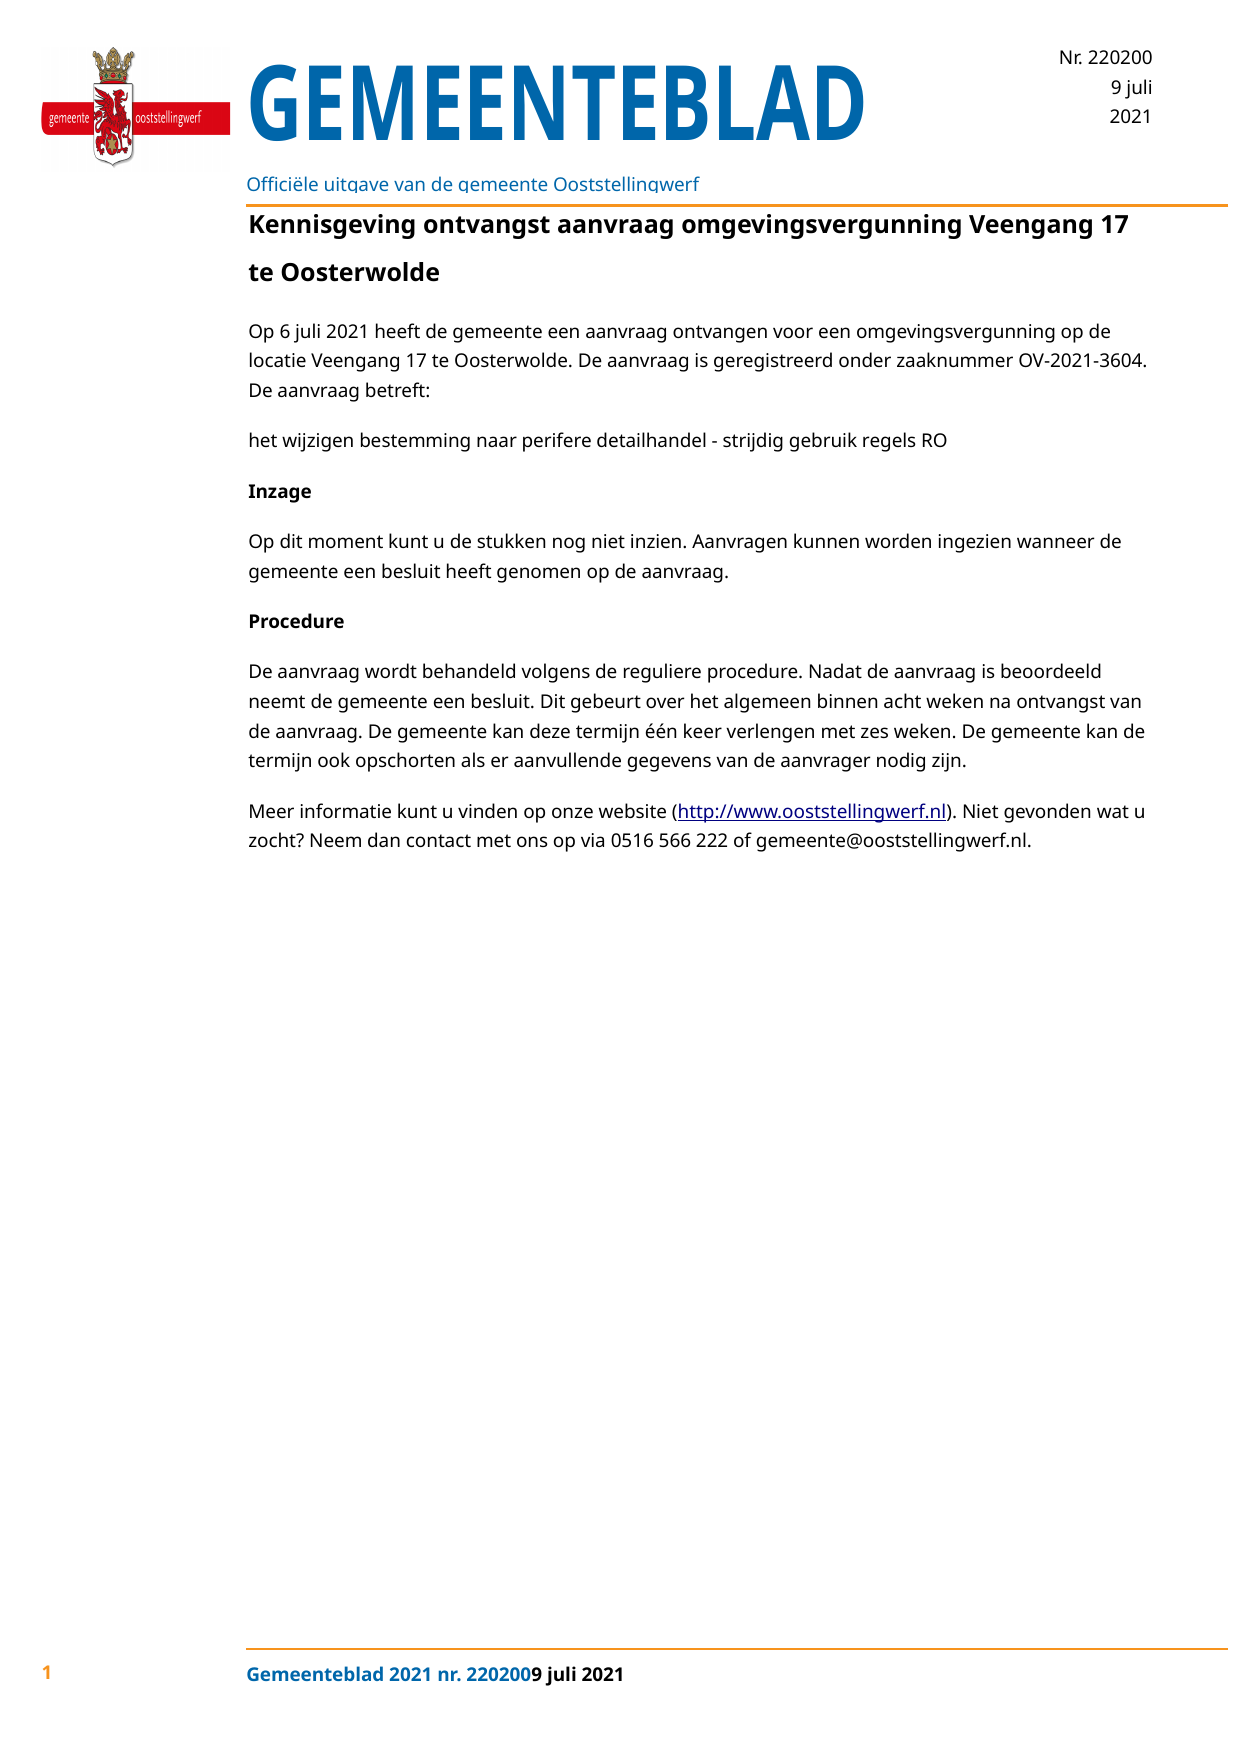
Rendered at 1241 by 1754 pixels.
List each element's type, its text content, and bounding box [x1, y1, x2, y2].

text De aanvraag wordt behandeld volgens de reguliere procedure. Nadat de aanvraag is beoordeeld neemt de gemeente een besluit. Dit gebeurt over het algemeen binnen acht weken na ontvangst van de aanvraag. De gemeente kan deze termijn één keer verlengen met zes weken. De gemeente kan de termijn ook opschorten als er aanvullende gegevens van de aanvrager nodig zijn. [248, 659, 1152, 773]
text Inzage [248, 478, 1152, 504]
text Kennisgeving ontvangst aanvraag omgevingsvergunning Veengang 17 te Oosterwolde [248, 207, 1152, 288]
text Op 6 juli 2021 heeft de gemeente een aanvraag ontvangen voor een omgevingsvergunning op de locatie Veengang 17 te Oosterwolde. De aanvraag is geregistreerd onder zaaknummer OV-2021-3604. De aanvraag betreft: [248, 318, 1152, 403]
text het wijzigen bestemming naar perifere detailhandel - strijdig gebruik regels RO [248, 427, 1152, 453]
text Procedure [248, 608, 1152, 634]
text Op dit moment kunt u de stukken nog niet inzien. Aanvragen kunnen worden ingezien wanneer de gemeente een besluit heeft genomen op de aanvraag. [248, 528, 1152, 584]
picture [41, 47, 231, 172]
text Meer informatie kunt u vinden op onze website (http://www.ooststellingwerf.nl). Niet gevonden wat u zocht? Neem dan contact met ons op via 0516 566 222 of gemeente@ooststellingwerf.nl. [248, 798, 1152, 853]
